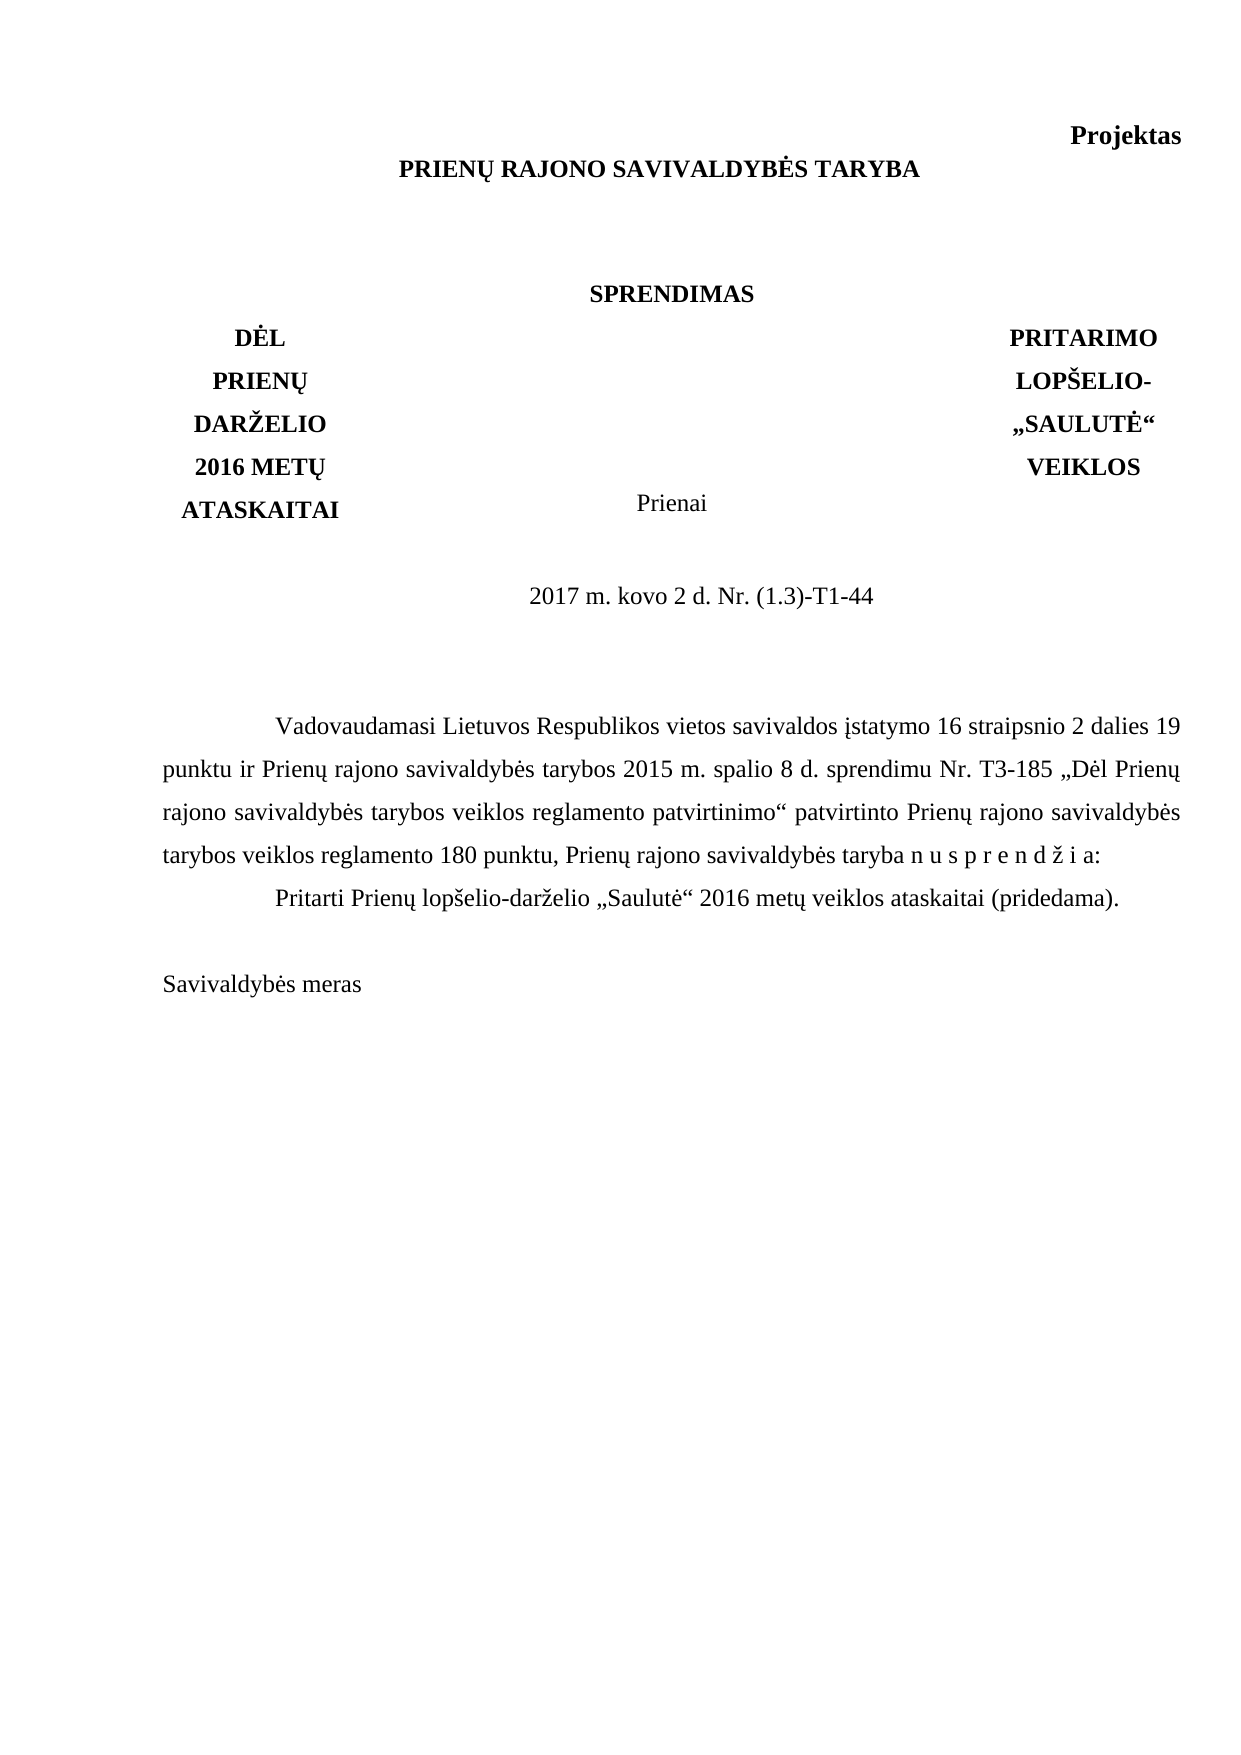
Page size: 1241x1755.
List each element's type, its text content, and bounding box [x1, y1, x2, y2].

text Pritarti Prienų lopšelio-darželio „Saulutė“ 2016 metų veiklos ataskaitai (pridedama). [162, 883, 1181, 912]
text PRIENŲ RAJONO SAVIVALDYBĖS TARYBA [330, 154, 989, 182]
text Vadovaudamasi Lietuvos Respublikos vietos savivaldos įstatymo 16 straipsnio 2 dalies 19 punktu ir Prienų rajono savivaldybės tarybos 2015 m. spalio 8 d. sprendimu Nr. T3-185 „Dėl Prienų rajono savivaldybės tarybos veiklos reglamento patvirtinimo“ patvirtinto Prienų rajono savivaldybės tarybos veiklos reglamento 180 punktu, Prienų rajono savivaldybės taryba n u s p r e n d ž i a: [162, 711, 1181, 869]
text [377, 325, 967, 488]
text Projektas [162, 119, 1181, 154]
text 2017 m. kovo 2 d. Nr. (1.3)-T1-44 [162, 581, 1181, 610]
text Savivaldybės meras [162, 969, 1181, 998]
text SPRENDIMAS [162, 279, 1181, 308]
text [330, 182, 989, 216]
text Prienai [377, 488, 967, 517]
text DĖL PRITARIMO PRIENŲ LOPŠELIO-DARŽELIO „SAULUTĖ“ 2016 METŲ VEIKLOS ATASKAITAI [162, 323, 1181, 524]
